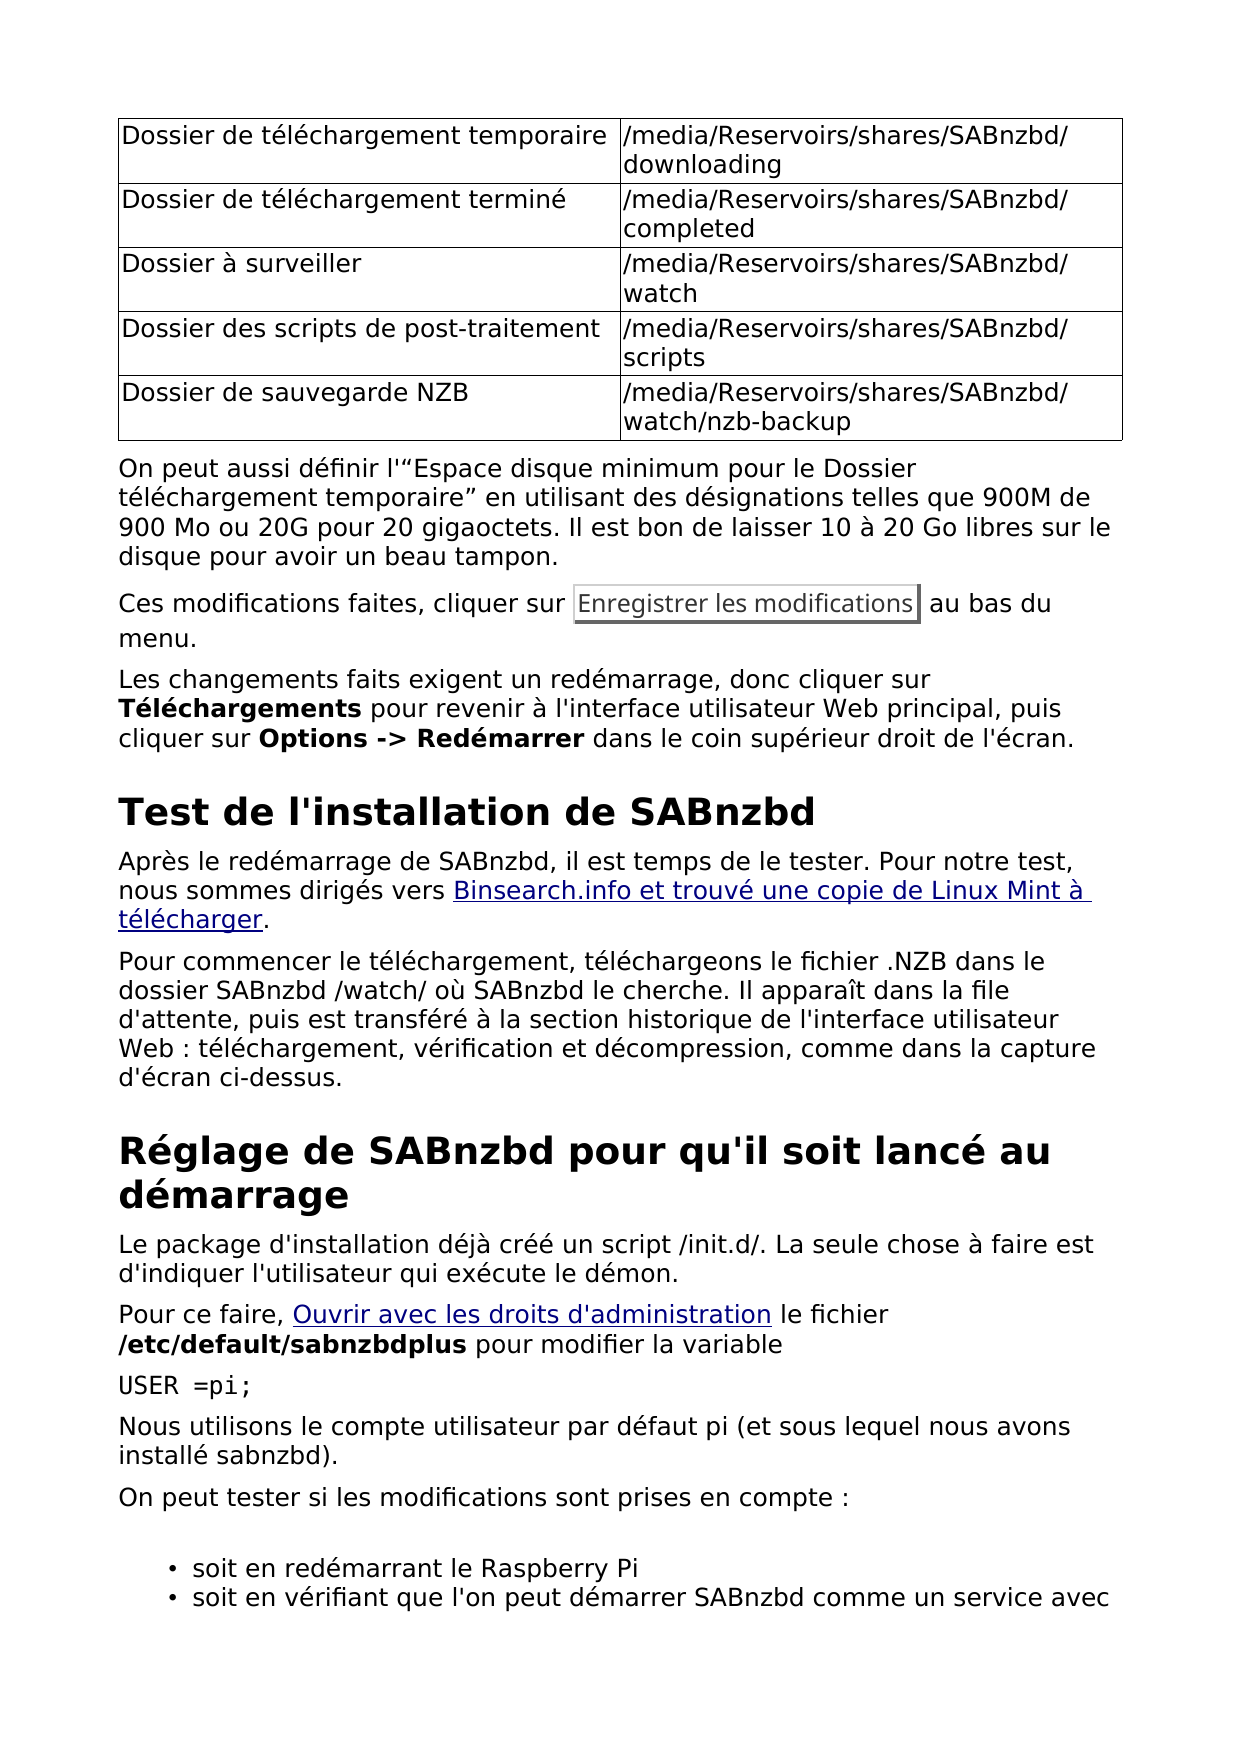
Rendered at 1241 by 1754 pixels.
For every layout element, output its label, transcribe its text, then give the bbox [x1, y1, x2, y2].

subtitle Réglage de SABnzbd pour qu'il soit lancé au démarrage [118, 1130, 1122, 1217]
text Nous utilisons le compte utilisateur par défaut pi (et sous lequel nous avons installé sabnzbd). [118, 1412, 1122, 1471]
list soit en redémarrant le Raspberry Pi [177, 1554, 1122, 1583]
table_cell Dossier de sauvegarde NZB [119, 376, 620, 439]
text Ces modifications faites, cliquer sur Enregistrer les modifications au bas du menu. [118, 583, 1122, 653]
table_cell Dossier de téléchargement temporaire [119, 119, 620, 182]
table_cell /media/Reservoirs/shares/SABnzbd/downloading [621, 119, 1122, 182]
text Après le redémarrage de SABnzbd, il est temps de le tester. Pour notre test, nous sommes dirigés vers Binsearch.info et trouvé une copie de Linux Mint à télécharger. [118, 847, 1122, 934]
table_cell Dossier à surveiller [119, 248, 620, 311]
text Pour ce faire, Ouvrir avec les droits d'administration le fichier /etc/default/sabnzbdplus pour modifier la variable [118, 1301, 1122, 1359]
table_cell /media/Reservoirs/shares/SABnzbd/watch [621, 248, 1122, 311]
table_cell /media/Reservoirs/shares/SABnzbd/scripts [621, 312, 1122, 375]
text Pour commencer le téléchargement, téléchargeons le fichier .NZB dans le dossier SABnzbd /watch/ où SABnzbd le cherche. Il apparaît dans la file d'attente, puis est transféré à la section historique de l'interface utilisateur Web : téléchargement, vérification et décompression, comme dans la capture d'écran ci-dessus. [118, 947, 1122, 1092]
table_cell Dossier de téléchargement terminé [119, 184, 620, 247]
table_cell Dossier des scripts de post-traitement [119, 312, 620, 375]
text On peut tester si les modifications sont prises en compte : [118, 1483, 1122, 1512]
text On peut aussi définir l'“Espace disque minimum pour le Dossier téléchargement temporaire” en utilisant des désignations telles que 900M de 900 Mo ou 20G pour 20 gigaoctets. Il est bon de laisser 10 à 20 Go libres sur le disque pour avoir un beau tampon. [118, 454, 1122, 571]
text Les changements faits exigent un redémarrage, donc cliquer sur Téléchargements pour revenir à l'interface utilisateur Web principal, puis cliquer sur Options -> Redémarrer dans le coin supérieur droit de l'écran. [118, 666, 1122, 753]
text Le package d'installation déjà créé un script /init.d/. La seule chose à faire est d'indiquer l'utilisateur qui exécute le démon. [118, 1230, 1122, 1288]
text USER =pi; [118, 1371, 1122, 1401]
table_cell /media/Reservoirs/shares/SABnzbd/watch/nzb-backup [621, 376, 1122, 439]
table_cell /media/Reservoirs/shares/SABnzbd/completed [621, 184, 1122, 247]
subtitle Test de l'installation de SABnzbd [118, 791, 1122, 834]
list soit en vérifiant que l'on peut démarrer SABnzbd comme un service avec [177, 1583, 1122, 1613]
